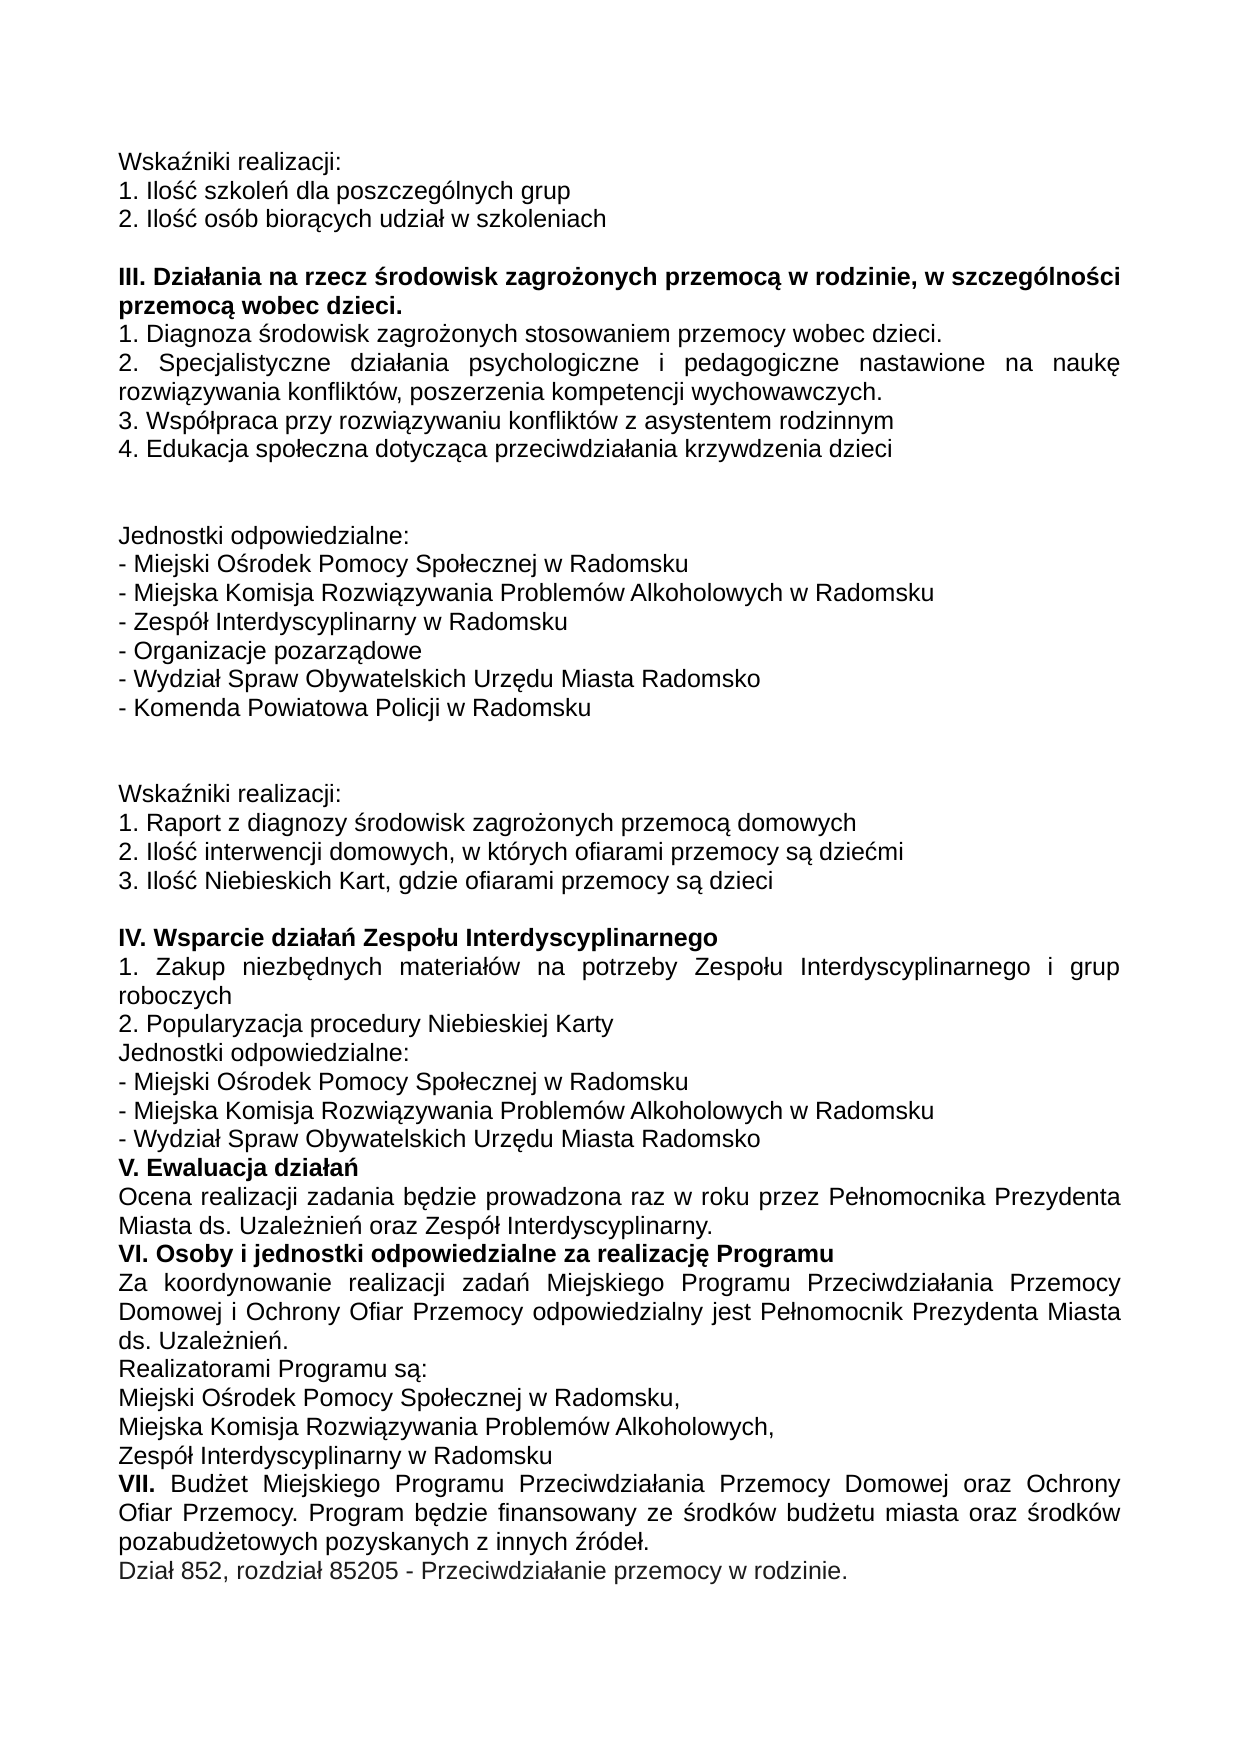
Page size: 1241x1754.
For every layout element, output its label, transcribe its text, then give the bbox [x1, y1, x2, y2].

text - Komenda Powiatowa Policji w Radomsku [118, 693, 1122, 722]
text - Miejska Komisja Rozwiązywania Problemów Alkoholowych w Radomsku [118, 1096, 1122, 1124]
text VI. Osoby i jednostki odpowiedzialne za realizację Programu [118, 1239, 1122, 1268]
text 4. Edukacja społeczna dotycząca przeciwdziałania krzywdzenia dzieci [118, 434, 1122, 463]
text Miejska Komisja Rozwiązywania Problemów Alkoholowych, [118, 1412, 1122, 1441]
text III. Działania na rzecz środowisk zagrożonych przemocą w rodzinie, w szczególności przemocą wobec dzieci. [118, 262, 1122, 319]
text 1. Ilość szkoleń dla poszczególnych grup [118, 176, 1122, 204]
text Realizatorami Programu są: [118, 1354, 1122, 1383]
text 2. Specjalistyczne działania psychologiczne i pedagogiczne nastawione na naukę rozwiązywania konfliktów, poszerzenia kompetencji wychowawczych. [118, 348, 1122, 406]
text Dział 852, rozdział 85205 - Przeciwdziałanie przemocy w rodzinie. [118, 1556, 1122, 1584]
text 3. Ilość Niebieskich Kart, gdzie ofiarami przemocy są dzieci [118, 866, 1122, 894]
text Ocena realizacji zadania będzie prowadzona raz w roku przez Pełnomocnika Prezydenta Miasta ds. Uzależnień oraz Zespół Interdyscyplinarny. [118, 1182, 1122, 1239]
text Zespół Interdyscyplinarny w Radomsku [118, 1441, 1122, 1469]
text - Wydział Spraw Obywatelskich Urzędu Miasta Radomsko [118, 1124, 1122, 1153]
text Wskaźniki realizacji: [118, 147, 1122, 176]
text - Organizacje pozarządowe [118, 636, 1122, 664]
text Wskaźniki realizacji: [118, 779, 1122, 808]
text - Wydział Spraw Obywatelskich Urzędu Miasta Radomsko [118, 664, 1122, 693]
text VII. Budżet Miejskiego Programu Przeciwdziałania Przemocy Domowej oraz Ochrony Ofiar Przemocy. Program będzie finansowany ze środków budżetu miasta oraz środków pozabudżetowych pozyskanych z innych źródeł. [118, 1469, 1122, 1556]
text Jednostki odpowiedzialne: [118, 521, 1122, 549]
text - Miejska Komisja Rozwiązywania Problemów Alkoholowych w Radomsku [118, 578, 1122, 607]
text V. Ewaluacja działań [118, 1153, 1122, 1182]
text Miejski Ośrodek Pomocy Społecznej w Radomsku, [118, 1383, 1122, 1412]
text IV. Wsparcie działań Zespołu Interdyscyplinarnego [118, 923, 1122, 952]
text 2. Ilość osób biorących udział w szkoleniach [118, 204, 1122, 233]
text - Miejski Ośrodek Pomocy Społecznej w Radomsku [118, 549, 1122, 578]
text - Miejski Ośrodek Pomocy Społecznej w Radomsku [118, 1067, 1122, 1096]
text 1. Zakup niezbędnych materiałów na potrzeby Zespołu Interdyscyplinarnego i grup roboczych [118, 952, 1122, 1009]
text Za koordynowanie realizacji zadań Miejskiego Programu Przeciwdziałania Przemocy Domowej i Ochrony Ofiar Przemocy odpowiedzialny jest Pełnomocnik Prezydenta Miasta ds. Uzależnień. [118, 1268, 1122, 1354]
text 2. Popularyzacja procedury Niebieskiej Karty [118, 1009, 1122, 1038]
text 3. Współpraca przy rozwiązywaniu konfliktów z asystentem rodzinnym [118, 406, 1122, 434]
text Jednostki odpowiedzialne: [118, 1038, 1122, 1067]
text 1. Diagnoza środowisk zagrożonych stosowaniem przemocy wobec dzieci. [118, 319, 1122, 348]
text - Zespół Interdyscyplinarny w Radomsku [118, 607, 1122, 636]
text 1. Raport z diagnozy środowisk zagrożonych przemocą domowych [118, 808, 1122, 837]
text 2. Ilość interwencji domowych, w których ofiarami przemocy są dziećmi [118, 837, 1122, 866]
